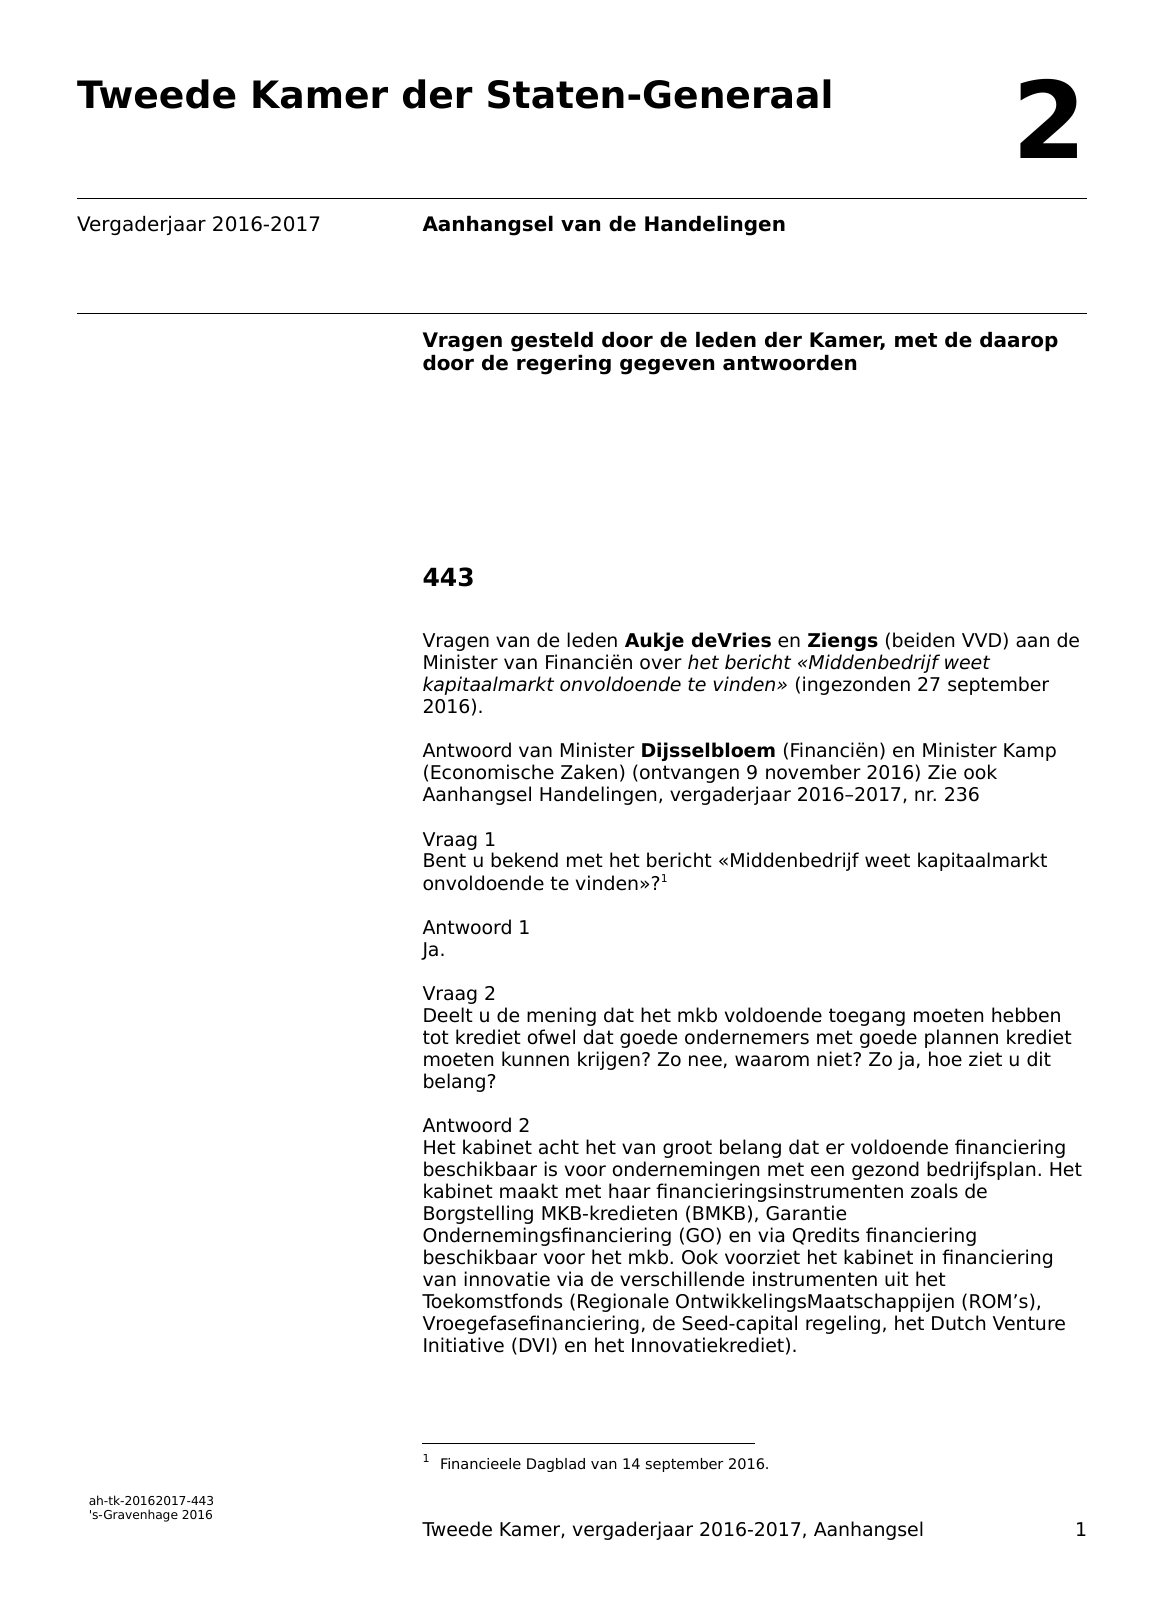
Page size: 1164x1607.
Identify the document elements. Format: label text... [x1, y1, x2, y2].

text Vraag 1 [422, 828, 1087, 850]
text Vraag 2 [422, 983, 1087, 1005]
text Antwoord 2 [422, 1115, 1087, 1137]
text Het kabinet acht het van groot belang dat er voldoende financiering beschikbaar is voor ondernemingen met een gezond bedrijfsplan. Het kabinet maakt met haar financieringsinstrumenten zoals de Borgstelling MKB-kredieten (BMKB), Garantie Ondernemingsfinanciering (GO) en via Qredits financiering beschikbaar voor het mkb. Ook voorziet het kabinet in financiering van innovatie via de verschillende instrumenten uit het Toekomstfonds (Regionale OntwikkelingsMaatschappijen (ROM’s), Vroegefasefinanciering, de Seed-capital regeling, het Dutch Venture Initiative (DVI) en het Innovatiekrediet). [422, 1137, 1087, 1357]
text Antwoord van Minister Dijsselbloem (Financiën) en Minister Kamp (Economische Zaken) (ontvangen 9 november 2016) Zie ook Aanhangsel Handelingen, vergaderjaar 2016–2017, nr. 236 [422, 740, 1087, 806]
table_header Tweede Kamer der Staten-Generaal [77, 59, 886, 198]
table_cell Aanhangsel van de Handelingen [422, 199, 1087, 313]
text 443 [422, 563, 1087, 592]
table_cell [77, 314, 422, 375]
text Bent u bekend met het bericht «Middenbedrijf weet kapitaalmarkt onvoldoende te vinden»? [422, 850, 1087, 894]
text Vragen van de leden Aukje deVries en Ziengs (beiden VVD) aan de Minister van Financiën over het bericht «Middenbedrijf weet kapitaalmarkt onvoldoende te vinden» (ingezonden 27 september 2016). [422, 630, 1087, 718]
table_header 2 [886, 59, 1087, 198]
text Financieele Dagblad van 14 september 2016. [422, 1452, 1087, 1474]
table_cell Vergaderjaar 2016-2017 [77, 199, 422, 313]
text Ja. [422, 938, 1087, 961]
text Deelt u de mening dat het mkb voldoende toegang moeten hebben tot krediet ofwel dat goede ondernemers met goede plannen krediet moeten kunnen krijgen? Zo nee, waarom niet? Zo ja, hoe ziet u dit belang? [422, 1005, 1087, 1093]
text ah-tk-20162017-443 [88, 1494, 323, 1508]
text 's-Gravenhage 2016 [88, 1508, 323, 1522]
table_cell Vragen gesteld door de leden der Kamer, met de daarop door de regering gegeven antwoorden [422, 314, 1087, 375]
text Antwoord 1 [422, 917, 1087, 938]
